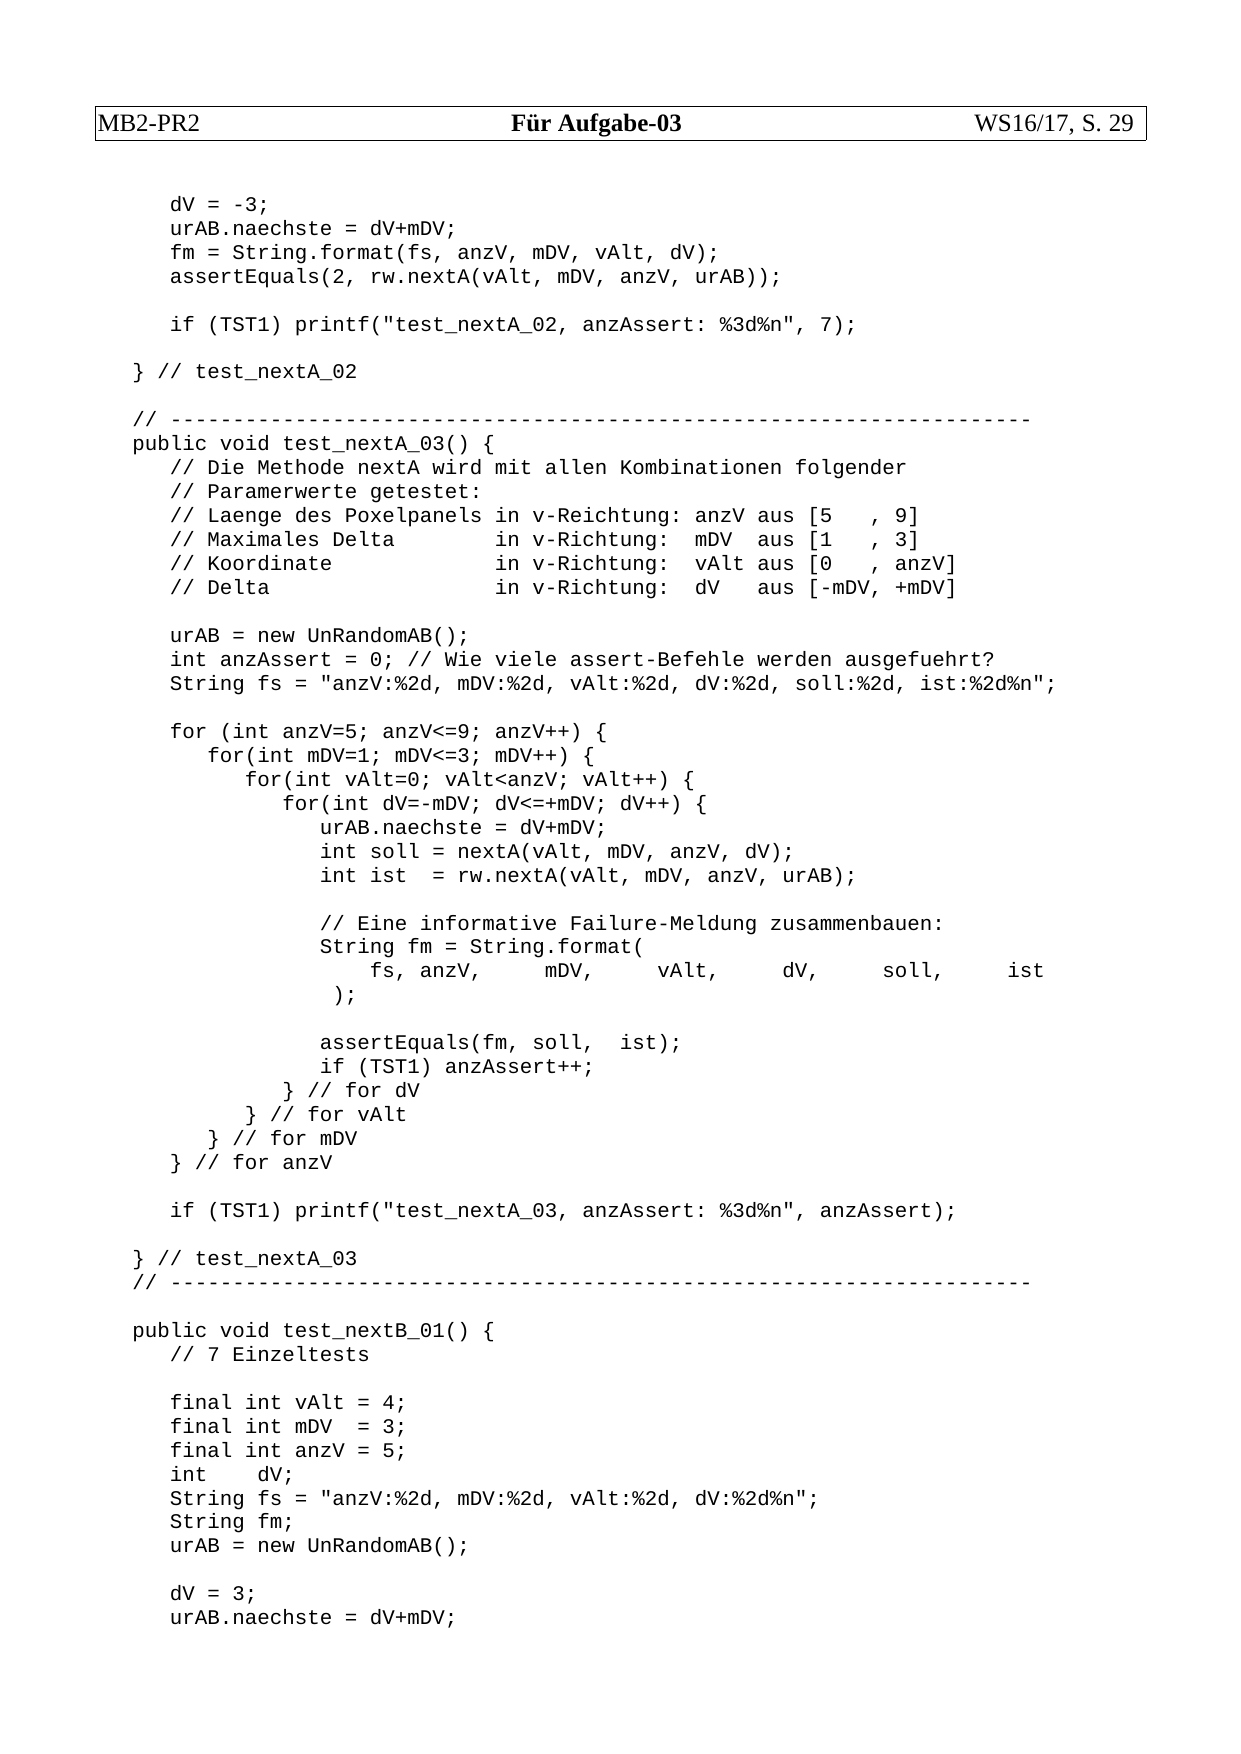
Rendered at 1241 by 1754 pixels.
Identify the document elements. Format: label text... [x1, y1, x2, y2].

text urAB = new UnRandomAB(); [94, 1535, 1146, 1559]
text final int mDV = 3; [94, 1416, 1146, 1439]
text urAB.naechste = dV+mDV; [94, 1607, 1146, 1631]
text urAB = new UnRandomAB(); [94, 625, 1146, 649]
text for(int dV=-mDV; dV<=+mDV; dV++) { [94, 793, 1146, 817]
text // Laenge des Poxelpanels in v-Reichtung: anzV aus [5 , 9] [94, 505, 1146, 529]
text final int anzV = 5; [94, 1439, 1146, 1463]
text // 7 Einzeltests [94, 1344, 1146, 1368]
text } // for mDV [94, 1128, 1146, 1152]
text fs, anzV, mDV, vAlt, dV, soll, ist [94, 960, 1146, 984]
text // --------------------------------------------------------------------- [94, 409, 1146, 433]
text assertEquals(2, rw.nextA(vAlt, mDV, anzV, urAB)); [94, 266, 1146, 289]
text for (int anzV=5; anzV<=9; anzV++) { [94, 721, 1146, 745]
text int anzAssert = 0; // Wie viele assert-Befehle werden ausgefuehrt? [94, 649, 1146, 673]
text String fs = "anzV:%2d, mDV:%2d, vAlt:%2d, dV:%2d, soll:%2d, ist:%2d%n"; [94, 673, 1146, 697]
text public void test_nextA_03() { [94, 433, 1146, 457]
text // Maximales Delta in v-Richtung: mDV aus [1 , 3] [94, 529, 1146, 553]
text // Paramerwerte getestet: [94, 481, 1146, 505]
text } // for dV [94, 1080, 1146, 1104]
text if (TST1) printf("test_nextA_02, anzAssert: %3d%n", 7); [94, 313, 1146, 337]
text for(int vAlt=0; vAlt<anzV; vAlt++) { [94, 769, 1146, 793]
text String fm = String.format( [94, 936, 1146, 960]
text final int vAlt = 4; [94, 1392, 1146, 1416]
text urAB.naechste = dV+mDV; [94, 817, 1146, 841]
text for(int mDV=1; mDV<=3; mDV++) { [94, 745, 1146, 769]
text String fs = "anzV:%2d, mDV:%2d, vAlt:%2d, dV:%2d%n"; [94, 1487, 1146, 1511]
text ); [94, 984, 1146, 1008]
text } // test_nextA_02 [94, 361, 1146, 385]
text int soll = nextA(vAlt, mDV, anzV, dV); [94, 841, 1146, 864]
text urAB.naechste = dV+mDV; [94, 218, 1146, 242]
text fm = String.format(fs, anzV, mDV, vAlt, dV); [94, 242, 1146, 266]
text public void test_nextB_01() { [94, 1320, 1146, 1344]
text // Die Methode nextA wird mit allen Kombinationen folgender [94, 457, 1146, 481]
text // --------------------------------------------------------------------- [94, 1272, 1146, 1296]
text } // test_nextA_03 [94, 1248, 1146, 1272]
text if (TST1) anzAssert++; [94, 1056, 1146, 1080]
text // Koordinate in v-Richtung: vAlt aus [0 , anzV] [94, 553, 1146, 577]
text dV = -3; [94, 194, 1146, 218]
text dV = 3; [94, 1583, 1146, 1607]
text assertEquals(fm, soll, ist); [94, 1032, 1146, 1056]
text // Eine informative Failure-Meldung zusammenbauen: [94, 912, 1146, 936]
text } // for anzV [94, 1152, 1146, 1176]
text int dV; [94, 1463, 1146, 1487]
text int ist = rw.nextA(vAlt, mDV, anzV, urAB); [94, 864, 1146, 888]
text if (TST1) printf("test_nextA_03, anzAssert: %3d%n", anzAssert); [94, 1200, 1146, 1224]
text String fm; [94, 1511, 1146, 1535]
text // Delta in v-Richtung: dV aus [-mDV, +mDV] [94, 577, 1146, 601]
text } // for vAlt [94, 1104, 1146, 1128]
